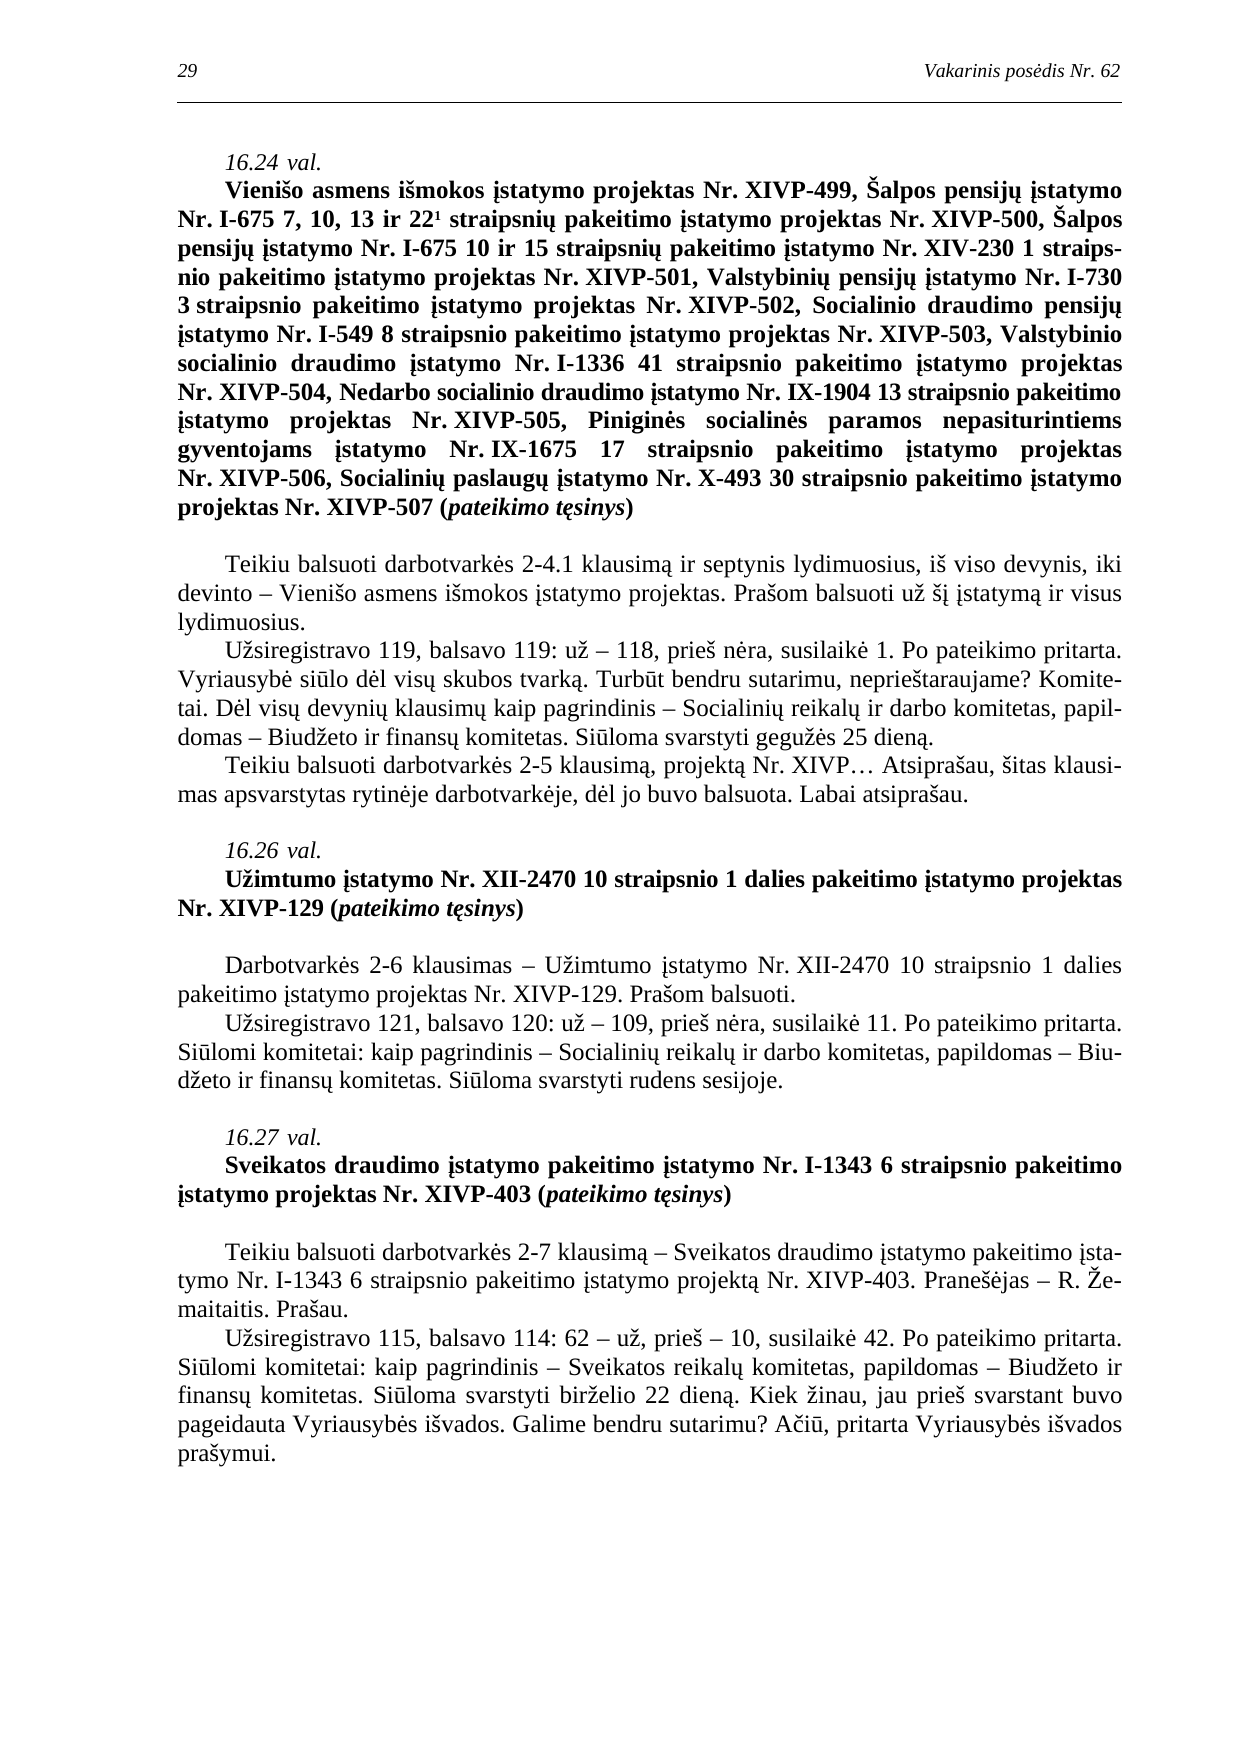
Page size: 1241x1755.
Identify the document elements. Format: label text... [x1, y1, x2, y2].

text Tei­kiu bal­suo­ti dar­bo­tvarkės 2-5 klau­si­mą, pro­jek­tą Nr. XIVP… At­si­pra­šau, ši­tas klau­si­mas ap­svars­ty­tas ry­ti­nė­je dar­bo­tvarkėje, dėl jo bu­vo bal­suo­ta. La­bai at­si­pra­šau. [177, 750, 1122, 808]
text Už­si­re­gist­ra­vo 115, bal­sa­vo 114: 62 – už, prieš – 10, su­si­lai­kė 42. Po pa­tei­ki­mo pri­tar­ta. Siū­lo­mi ko­mi­te­tai: kaip pa­grin­di­nis – Svei­ka­tos rei­ka­lų ko­mi­te­tas, pa­pil­do­mas – Biu­dže­to ir fi­nan­sų ko­mi­te­tas. Siū­lo­ma svars­ty­ti bir­že­lio 22 die­ną. Kiek ži­nau, jau prieš svars­tant bu­vo pa­gei­dau­ta Vy­riau­sy­bės iš­va­dos. Ga­li­me ben­dru su­ta­ri­mu? Ačiū, pri­tar­ta Vy­riau­sy­bės iš­va­dos pra­šy­mui. [177, 1323, 1122, 1467]
text 16.24 val. [224, 148, 1122, 175]
text Vie­ni­šo as­mens iš­mo­kos įsta­ty­mo pro­jek­tas Nr. XIVP-499, Šal­pos pen­si­jų įsta­ty­mo Nr. I-675 7, 10, 13 ir 221 straips­nių pa­kei­ti­mo įsta­ty­mo pro­jek­tas Nr. XIVP-500, Šal­pos pen­si­jų įsta­ty­mo Nr. I-675 10 ir 15 straips­nių pa­kei­ti­mo įsta­ty­mo Nr. XIV-230 1 straips­nio pa­kei­ti­mo įsta­ty­mo pro­jek­tas Nr. XIVP-501, Vals­ty­bi­nių pen­si­jų įsta­ty­mo Nr. I-730 3 straips­nio pa­kei­ti­mo įsta­ty­mo pro­jek­tas Nr. XIVP-502, So­cia­li­nio drau­di­mo pen­si­jų įsta­ty­mo Nr. I-549 8 straips­nio pa­kei­ti­mo įsta­ty­mo pro­jek­tas Nr. XIVP-503, Vals­ty­bi­nio so­cia­li­nio drau­di­mo įsta­ty­mo Nr. I-1336 41 straips­nio pa­kei­ti­mo įsta­ty­mo pro­jek­tas Nr. XIVP-504, Ne­dar­bo so­cia­li­nio drau­di­mo įsta­ty­mo Nr. IX-1904 13 straips­nio pa­kei­ti­mo įsta­ty­mo pro­jek­tas Nr. XIVP-505, Pi­ni­gi­nės so­cia­li­nės pa­ra­mos ne­pa­si­tu­rin­tiems gyvento­jams įsta­ty­mo Nr. IX-1675 17 straips­nio pa­kei­ti­mo įsta­ty­mo pro­jek­tas Nr. XIVP-506, So­cia­li­nių pa­slau­gų įsta­ty­mo Nr. X-493 30 straips­nio pa­kei­ti­mo įsta­ty­mo pro­jek­tas Nr. XIVP-507 (pa­tei­ki­mo tę­si­nys) [177, 175, 1122, 520]
text Už­si­re­gist­ra­vo 121, bal­sa­vo 120: už – 109, prieš nė­ra, su­si­lai­kė 11. Po pa­tei­ki­mo pri­tar­ta. Siū­lo­mi ko­mi­te­tai: kaip pa­grin­di­nis – So­cia­li­nių rei­ka­lų ir dar­bo ko­mi­te­tas, pa­pil­do­mas – Biu­dže­to ir fi­nan­sų ko­mi­te­tas. Siū­lo­ma svars­ty­ti ru­dens se­si­jo­je. [177, 1008, 1122, 1094]
text Už­im­tu­mo įsta­ty­mo Nr. XII-2470 10 straips­nio 1 da­lies pa­kei­ti­mo įsta­ty­mo pro­jek­tas Nr. XIVP-129 (pa­tei­ki­mo tę­si­nys) [177, 864, 1122, 922]
text Už­si­re­gist­ra­vo 119, bal­sa­vo 119: už – 118, prieš nė­ra, su­si­lai­kė 1. Po pa­tei­ki­mo pri­tar­ta. Vy­riau­sy­bė siū­lo dėl vi­sų sku­bos tvar­ką. Tur­būt ben­dru su­ta­ri­mu, ne­pri­eš­ta­rau­ja­me? Ko­mi­te­tai. Dėl vi­sų de­vy­nių klau­si­mų kaip pa­grin­di­nis – So­cia­li­nių rei­ka­lų ir dar­bo ko­mi­te­tas, pa­pil­do­mas – Biu­dže­to ir fi­nan­sų ko­mi­te­tas. Siū­lo­ma svars­ty­ti ge­gu­žės 25 die­ną. [177, 635, 1122, 750]
text 16.27 val. [224, 1123, 1122, 1151]
text Tei­kiu bal­suo­ti dar­bo­tvarkės 2-4.1 klau­si­mą ir sep­ty­nis ly­di­muo­sius, iš vi­so de­vy­nis, iki de­vin­to – Vie­ni­šo as­mens iš­mo­kos įsta­ty­mo pro­jek­tas. Pra­šom bal­suo­ti už šį įsta­ty­mą ir vi­sus ly­di­muo­sius. [177, 549, 1122, 635]
text Tei­kiu bal­suo­ti dar­bo­tvarkės 2-7 klau­si­mą – Svei­ka­tos drau­di­mo įsta­ty­mo pa­kei­ti­mo įsta­ty­mo Nr. I-1343 6 straips­nio pa­kei­ti­mo įsta­ty­mo pro­jek­tą Nr. XIVP-403. Pra­ne­šė­jas – R. Že­mai­tai­tis. Pra­šau. [177, 1237, 1122, 1323]
text Dar­bo­tvarkės 2-6 klau­si­mas – Už­im­tu­mo įsta­ty­mo Nr. XII-2470 10 straips­nio 1 da­lies pa­kei­ti­mo įsta­ty­mo pro­jek­tas Nr. XIVP-129. Pra­šom bal­suo­ti. [177, 950, 1122, 1008]
text Svei­ka­tos drau­di­mo įsta­ty­mo pa­kei­ti­mo įsta­ty­mo Nr. I-1343 6 straips­nio pa­kei­ti­mo įsta­ty­mo pro­jek­tas Nr. XIVP-403 (pa­tei­ki­mo tę­si­nys) [177, 1151, 1122, 1208]
text 16.26 val. [224, 837, 1122, 864]
